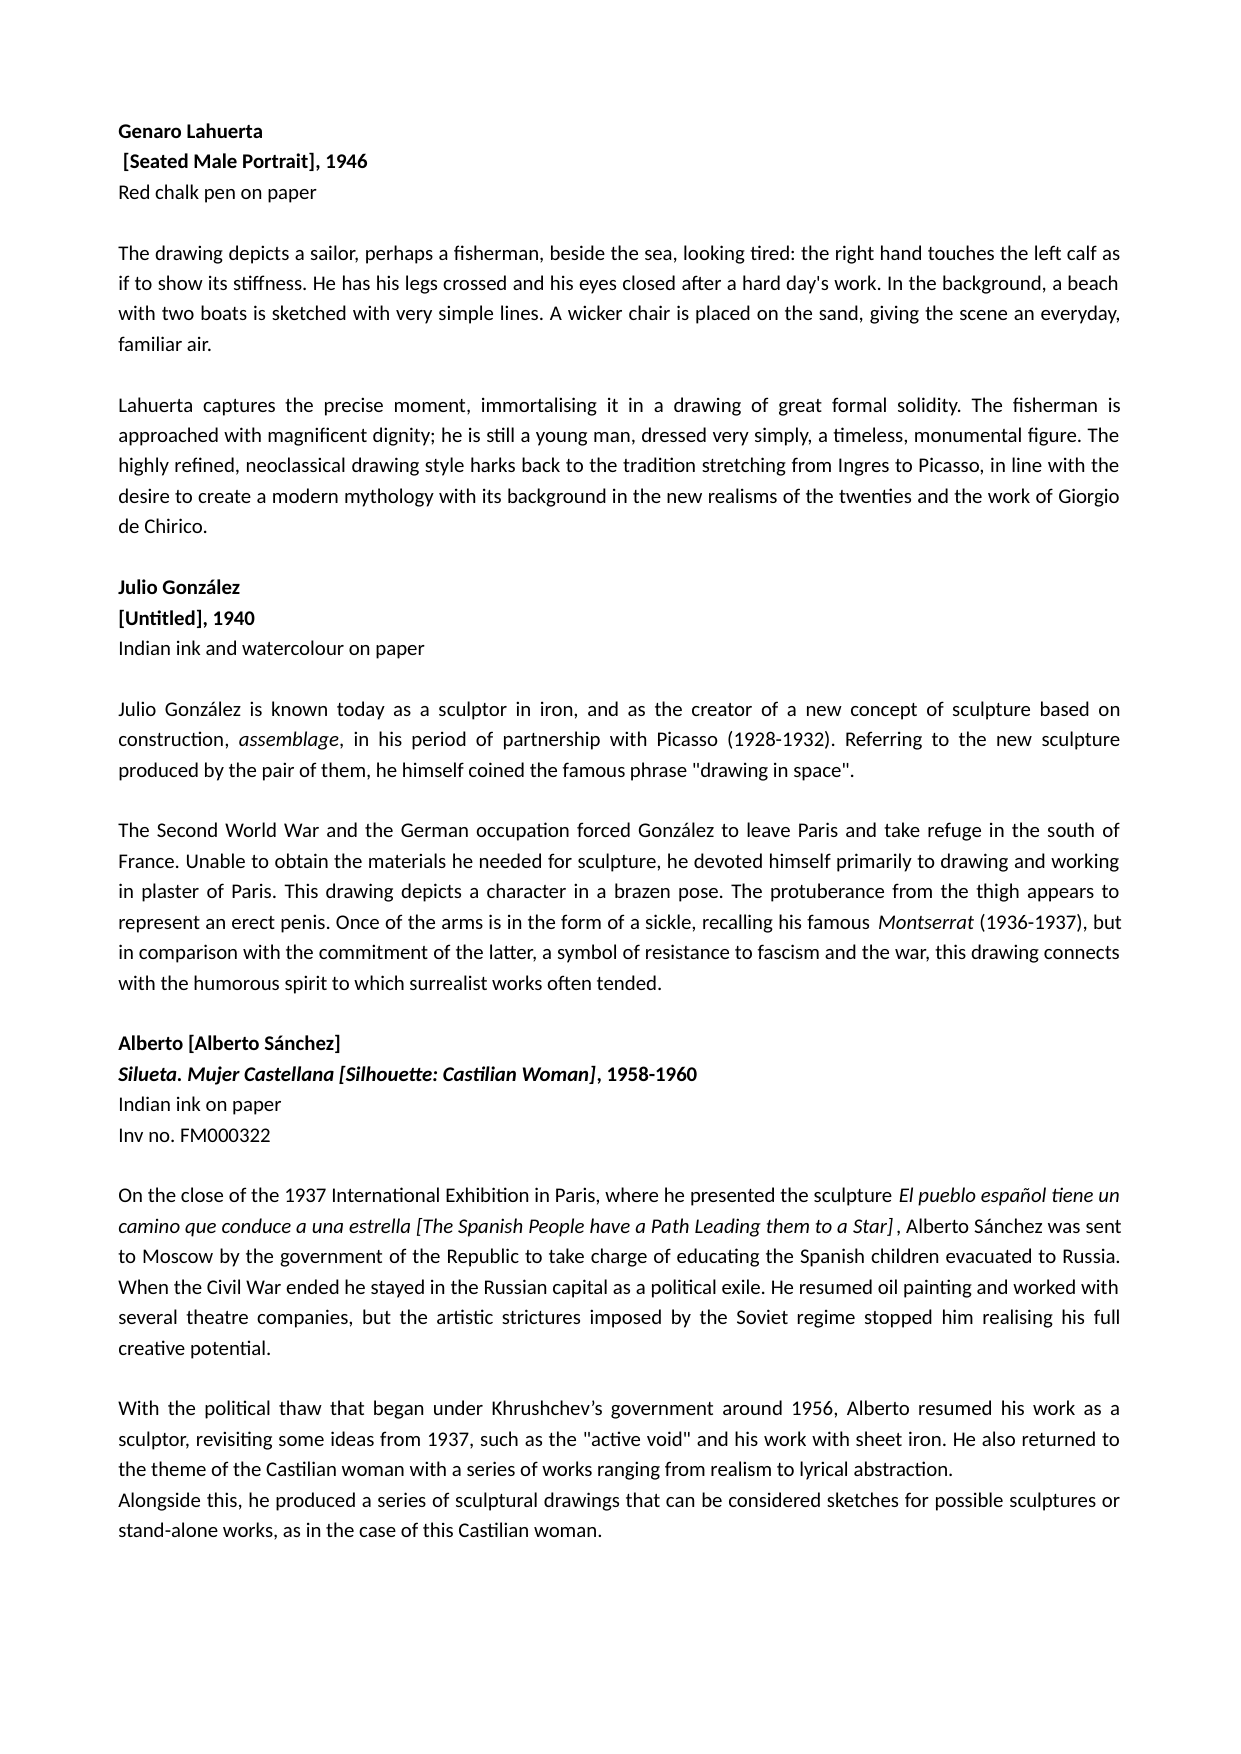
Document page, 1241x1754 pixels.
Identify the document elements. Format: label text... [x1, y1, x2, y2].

text Lahuerta captures the precise moment, immortalising it in a drawing of great formal solidity. The fisherman is approached with magnificent dignity; he is still a young man, dressed very simply, a timeless, monumental figure. The highly refined, neoclassical drawing style harks back to the tradition stretching from Ingres to Picasso, in line with the desire to create a modern mythology with its background in the new realisms of the twenties and the work of Giorgio de Chirico. [118, 392, 1122, 539]
text [Seated Male Portrait], 1946 [118, 148, 1122, 174]
text Silueta. Mujer Castellana [Silhouette: Castilian Woman], 1958-1960 [118, 1061, 1122, 1086]
text The drawing depicts a sailor, perhaps a fisherman, beside the sea, looking tired: the right hand touches the left calf as if to show its stiffness. He has his legs crossed and his eyes closed after a hard day's work. In the background, a beach with two boats is sketched with very simple lines. A wicker chair is placed on the sand, giving the scene an everyday, familiar air. [118, 240, 1122, 356]
text On the close of the 1937 International Exhibition in Paris, where he presented the sculpture El pueblo español tiene un camino que conduce a una estrella [The Spanish People have a Path Leading them to a Star], Alberto Sánchez was sent to Moscow by the government of the Republic to take charge of educating the Spanish children evacuated to Russia. When the Civil War ended he stayed in the Russian capital as a political exile. He resumed oil painting and worked with several theatre companies, but the artistic strictures imposed by the Soviet regime stopped him realising his full creative potential. [118, 1183, 1122, 1360]
text Alongside this, he produced a series of sculptural drawings that can be considered sketches for possible sculptures or stand-alone works, as in the case of this Castilian woman. [118, 1487, 1122, 1543]
text Indian ink and watercolour on paper [118, 635, 1122, 661]
text Indian ink on paper [118, 1091, 1122, 1117]
text Julio González [118, 574, 1122, 600]
text The Second World War and the German occupation forced González to leave Paris and take refuge in the south of France. Unable to obtain the materials he needed for sculpture, he devoted himself primarily to drawing and working in plaster of Paris. This drawing depicts a character in a brazen pose. The protuberance from the thigh appears to represent an erect penis. Once of the arms is in the form of a sickle, recalling his famous Montserrat (1936-1937), but in comparison with the commitment of the latter, a symbol of resistance to fascism and the war, this drawing connects with the humorous spirit to which surrealist works often tended. [118, 818, 1122, 995]
text With the political thaw that began under Khrushchev’s government around 1956, Alberto resumed his work as a sculptor, revisiting some ideas from 1937, such as the "active void" and his work with sheet iron. He also returned to the theme of the Castilian woman with a series of works ranging from realism to lyrical abstraction. [118, 1396, 1122, 1482]
text Inv no. FM000322 [118, 1122, 1122, 1147]
text Julio González is known today as a sculptor in iron, and as the creator of a new concept of sculpture based on construction, assemblage, in his period of partnership with Picasso (1928-1932). Referring to the new sculpture produced by the pair of them, he himself coined the famous phrase "drawing in space". [118, 696, 1122, 782]
text [Untitled], 1940 [118, 605, 1122, 630]
text Alberto [Alberto Sánchez] [118, 1031, 1122, 1056]
text Genaro Lahuerta [118, 118, 1122, 143]
text Red chalk pen on paper [118, 179, 1122, 204]
